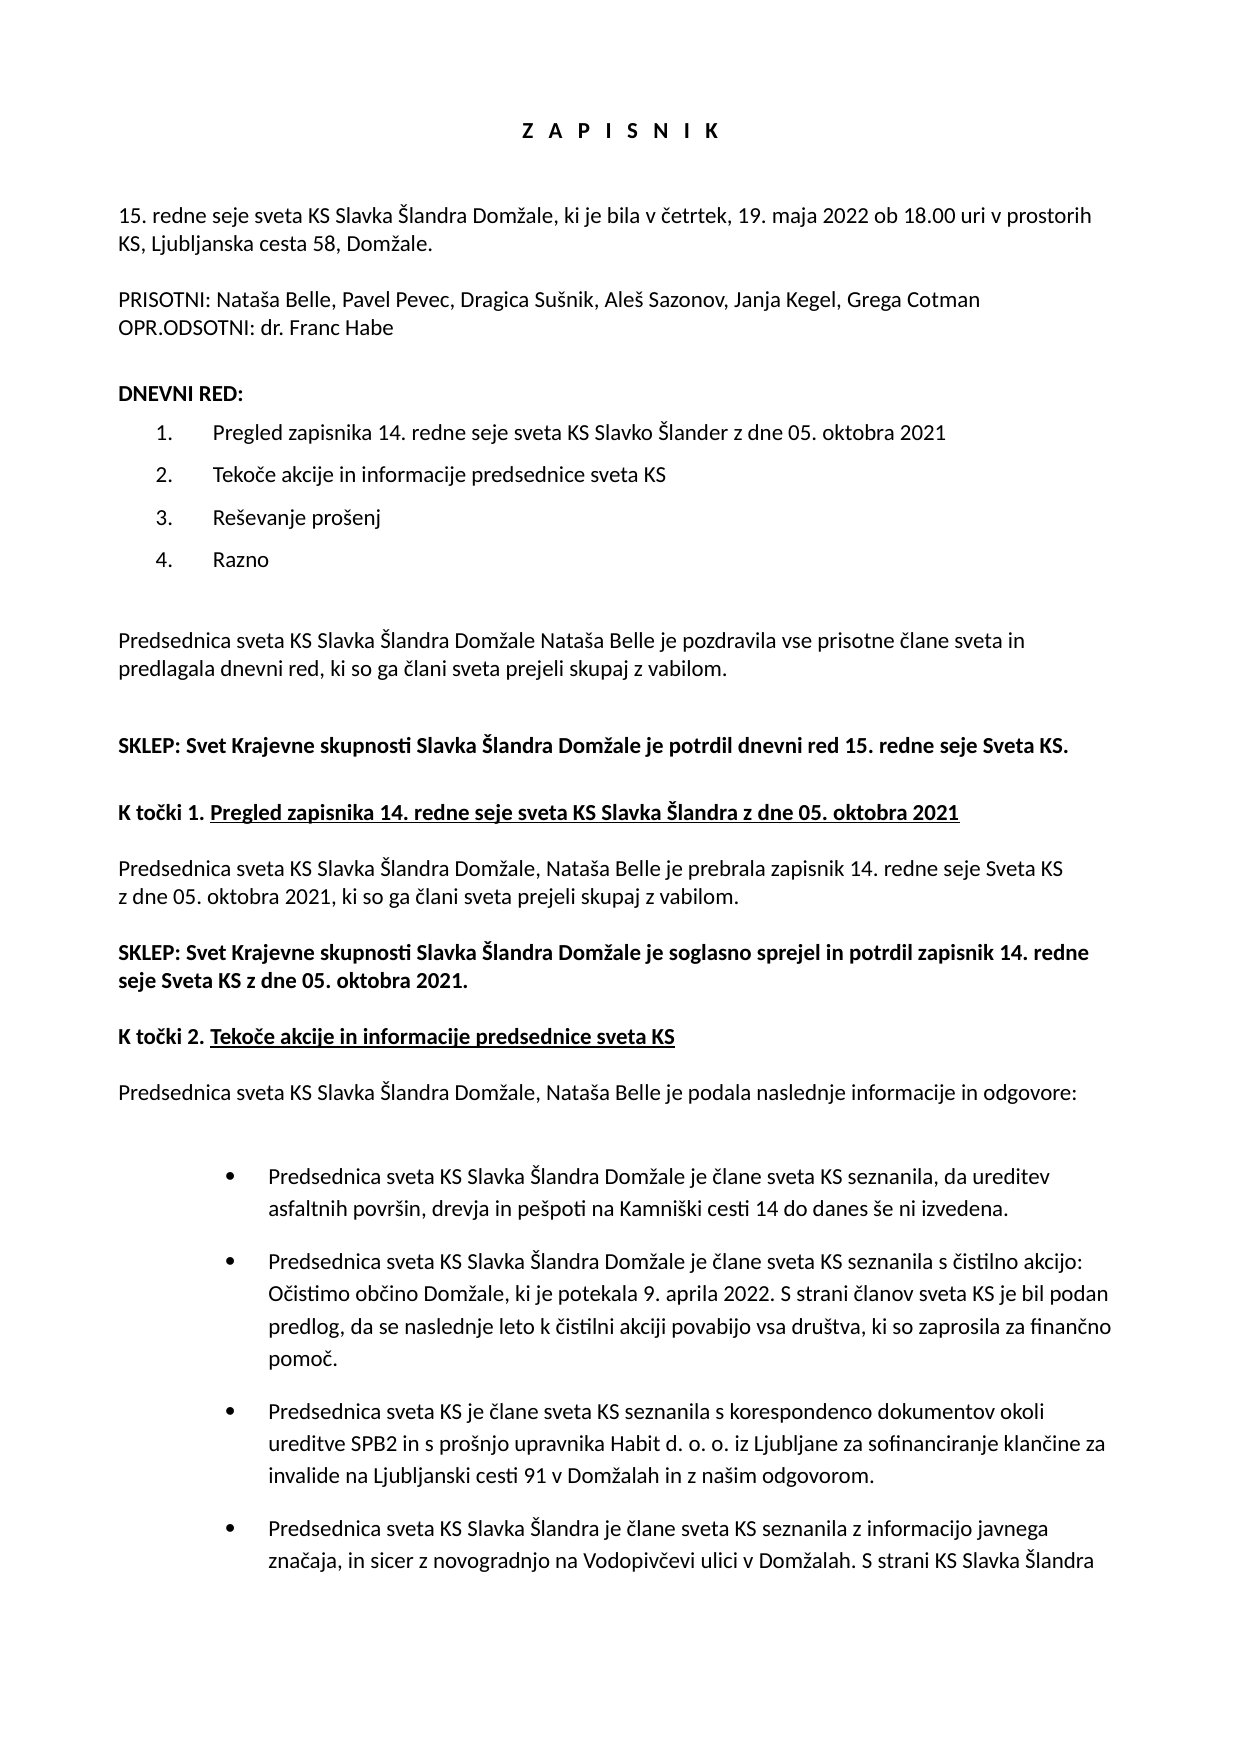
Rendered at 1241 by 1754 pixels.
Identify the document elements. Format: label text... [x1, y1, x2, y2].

text K točki 2. Tekoče akcije in informacije predsednice sveta KS [118, 1022, 1122, 1050]
list Razno [118, 546, 1122, 573]
list Predsednica sveta KS Slavka Šlandra Domžale je člane sveta KS seznanila, da ureditev asfaltnih površin, drevja in pešpoti na Kamniški cesti 14 do danes še ni izvedena. [231, 1162, 1122, 1222]
list Predsednica sveta KS Slavka Šlandra je člane sveta KS seznanila z informacijo javnega značaja, in sicer z novogradnjo na Vodopivčevi ulici v Domžalah. S strani KS Slavka Šlandra Domžale je bil dne 14. 01. 2022 poslan dopis glede omenjene gradnje večstanovanjskega objekta in 24. 01. 2022 sestanek na Občini Domžale, Oddelku za urejanje prostora. [231, 1514, 1122, 1574]
text z dne 05. oktobra 2021, ki so ga člani sveta prejeli skupaj z vabilom. [118, 882, 1122, 910]
text 15. redne seje sveta KS Slavka Šlandra Domžale, ki je bila v četrtek, 19. maja 2022 ob 18.00 uri v prostorih KS, Ljubljanska cesta 58, Domžale. [118, 201, 1122, 257]
text Predsednica sveta KS Slavka Šlandra Domžale, Nataša Belle je podala naslednje informacije in odgovore: [118, 1078, 1122, 1106]
text Predsednica sveta KS Slavka Šlandra Domžale, Nataša Belle je prebrala zapisnik 14. redne seje Sveta KS [118, 854, 1122, 882]
text SKLEP: Svet Krajevne skupnosti Slavka Šlandra Domžale je soglasno sprejel in potrdil zapisnik 14. redne [118, 938, 1122, 966]
text PRISOTNI: Nataša Belle, Pavel Pevec, Dragica Sušnik, Aleš Sazonov, Janja Kegel, Grega Cotman [118, 285, 1122, 313]
text K točki 1. Pregled zapisnika 14. redne seje sveta KS Slavka Šlandra z dne 05. oktobra 2021 [118, 798, 1122, 826]
list Tekoče akcije in informacije predsednice sveta KS [118, 460, 1122, 488]
text seje Sveta KS z dne 05. oktobra 2021. [118, 966, 1122, 994]
text Predsednica sveta KS Slavka Šlandra Domžale Nataša Belle je pozdravila vse prisotne člane sveta in predlagala dnevni red, ki so ga člani sveta prejeli skupaj z vabilom. [118, 627, 1122, 683]
list Pregled zapisnika 14. redne seje sveta KS Slavko Šlander z dne 05. oktobra 2021 [118, 418, 1122, 446]
list Predsednica sveta KS Slavka Šlandra Domžale je člane sveta KS seznanila s čistilno akcijo: Očistimo občino Domžale, ki je potekala 9. aprila 2022. S strani članov sveta KS je bil podan predlog, da se naslednje leto k čistilni akciji povabijo vsa društva, ki so zaprosila za finančno pomoč. [231, 1247, 1122, 1372]
text Z A P I S N I K [118, 117, 1122, 145]
list Reševanje prošenj [118, 503, 1122, 531]
text SKLEP: Svet Krajevne skupnosti Slavka Šlandra Domžale je potrdil dnevni red 15. redne seje Sveta KS. [118, 731, 1122, 759]
text DNEVNI RED: [118, 379, 1122, 407]
list Predsednica sveta KS je člane sveta KS seznanila s korespondenco dokumentov okoli ureditve SPB2 in s prošnjo upravnika Habit d. o. o. iz Ljubljane za sofinanciranje klančine za invalide na Ljubljanski cesti 91 v Domžalah in z našim odgovorom. [231, 1397, 1122, 1489]
text OPR.ODSOTNI: dr. Franc Habe [118, 313, 1122, 341]
